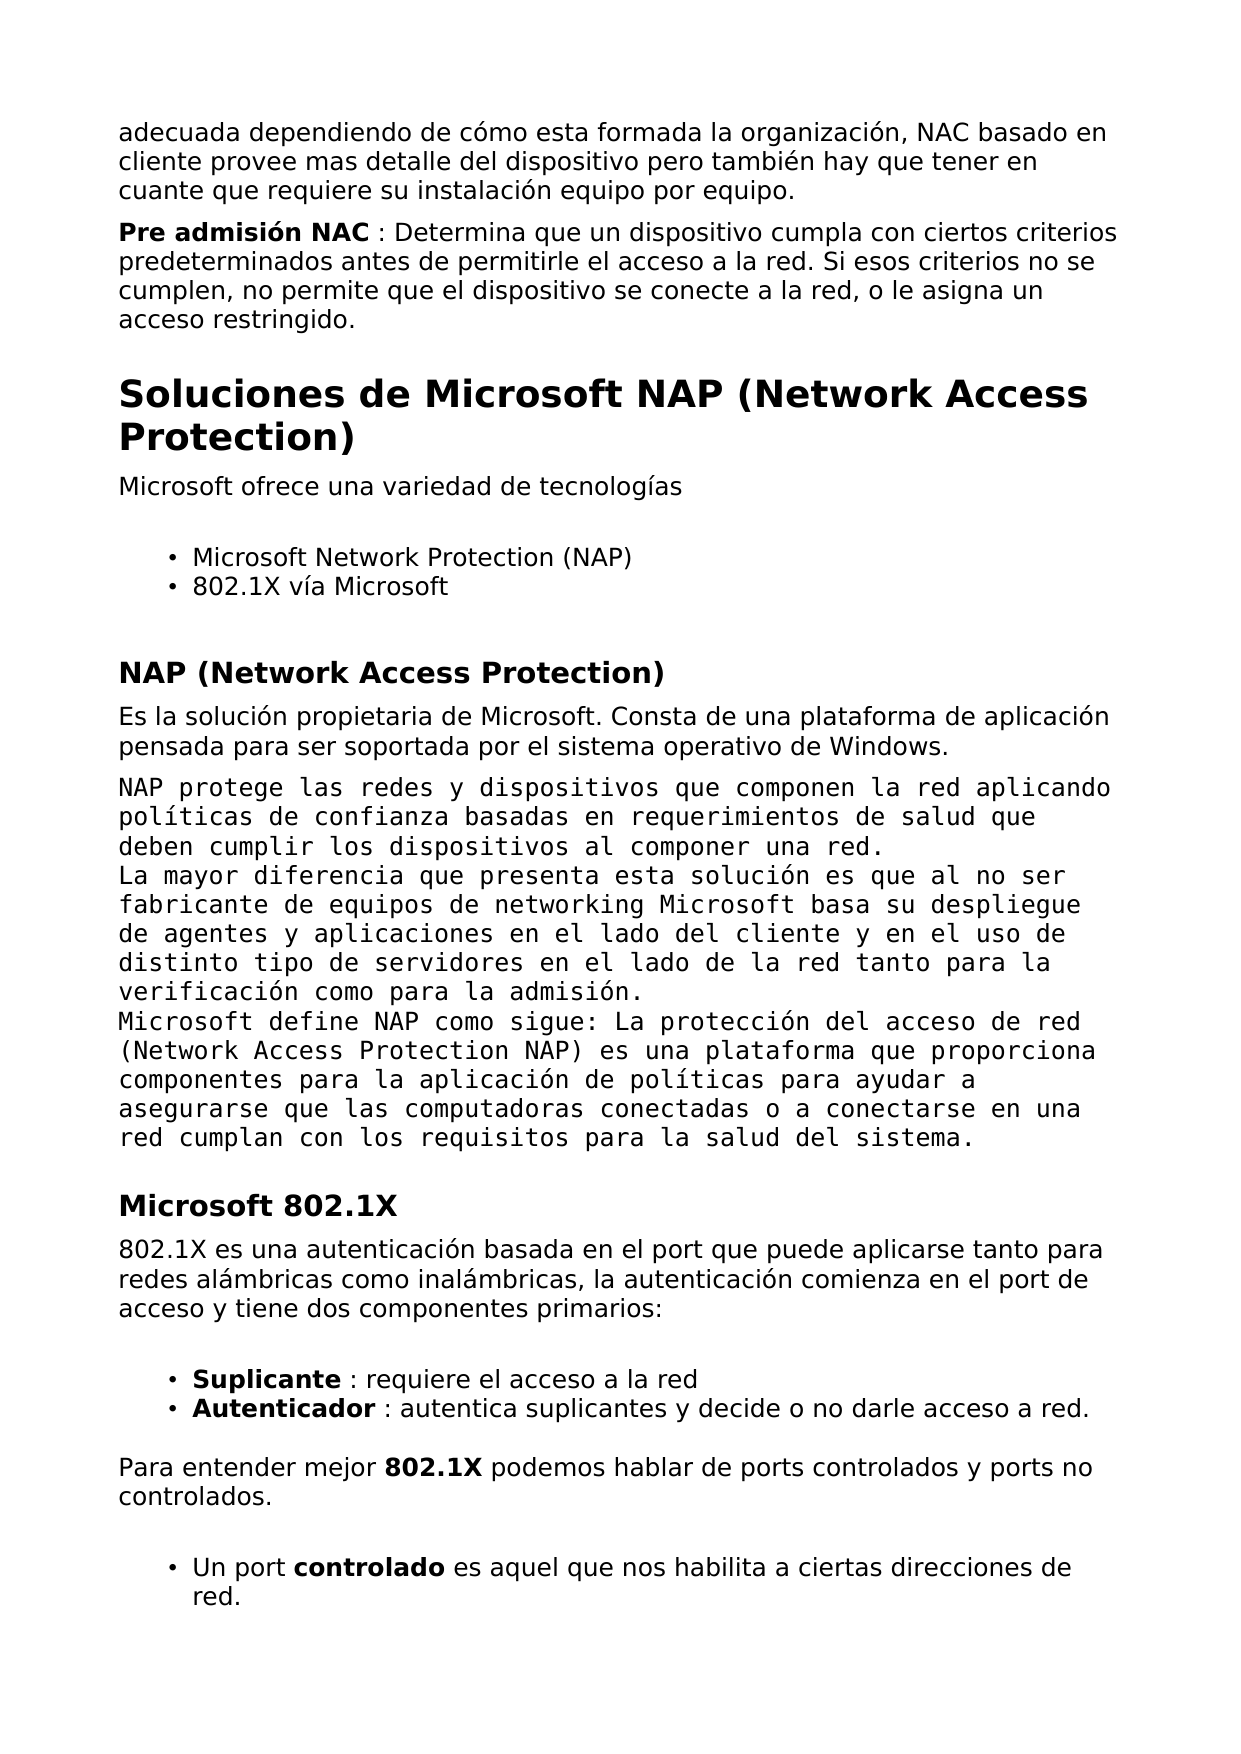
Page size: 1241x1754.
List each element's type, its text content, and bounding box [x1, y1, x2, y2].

list 802.1X vía Microsoft [177, 572, 1122, 602]
text 802.1X es una autenticación basada en el port que puede aplicarse tanto para redes alámbricas como inalámbricas, la autenticación comienza en el port de acceso y tiene dos componentes primarios: [118, 1236, 1122, 1323]
text Para entender mejor 802.1X podemos hablar de ports controlados y ports no controlados. [118, 1453, 1122, 1511]
subtitle Microsoft 802.1X [118, 1189, 1122, 1223]
text NAP protege las redes y dispositivos que componen la red aplicando políticas de confianza basadas en requerimientos de salud que deben cumplir los dispositivos al componer una red. La mayor diferencia que presenta esta solución es que al no ser fabricante de equipos de networking Microsoft basa su despliegue de agentes y aplicaciones en el lado del cliente y en el uso de distinto tipo de servidores en el lado de la red tanto para la verificación como para la admisión. Microsoft define NAP como sigue: La protección del acceso de red (Network Access Protection NAP) es una plataforma que proporciona componentes para la aplicación de políticas para ayudar a asegurarse que las computadoras conectadas o a conectarse en una red cumplan con los requisitos para la salud del sistema. [118, 773, 1122, 1152]
text Microsoft ofrece una variedad de tecnologías [118, 472, 1122, 501]
subtitle Soluciones de Microsoft NAP (Network Access Protection) [118, 372, 1122, 459]
list Un port controlado es aquel que nos habilita a ciertas direcciones de red. [177, 1553, 1122, 1612]
text Es la solución propietaria de Microsoft. Consta de una plataforma de aplicación pensada para ser soportada por el sistema operativo de Windows. [118, 702, 1122, 761]
text Pre admisión NAC : Determina que un dispositivo cumpla con ciertos criterios predeterminados antes de permitirle el acceso a la red. Si esos criterios no se cumplen, no permite que el dispositivo se conecte a la red, o le asigna un acceso restringido. [118, 218, 1122, 335]
text adecuada dependiendo de cómo esta formada la organización, NAC basado en cliente provee mas detalle del dispositivo pero también hay que tener en cuante que requiere su instalación equipo por equipo. [118, 118, 1122, 206]
subtitle NAP (Network Access Protection) [118, 656, 1122, 690]
list Autenticador : autentica suplicantes y decide o no darle acceso a red. [177, 1394, 1122, 1423]
list Microsoft Network Protection (NAP) [177, 543, 1122, 572]
list Suplicante : requiere el acceso a la red [177, 1365, 1122, 1394]
